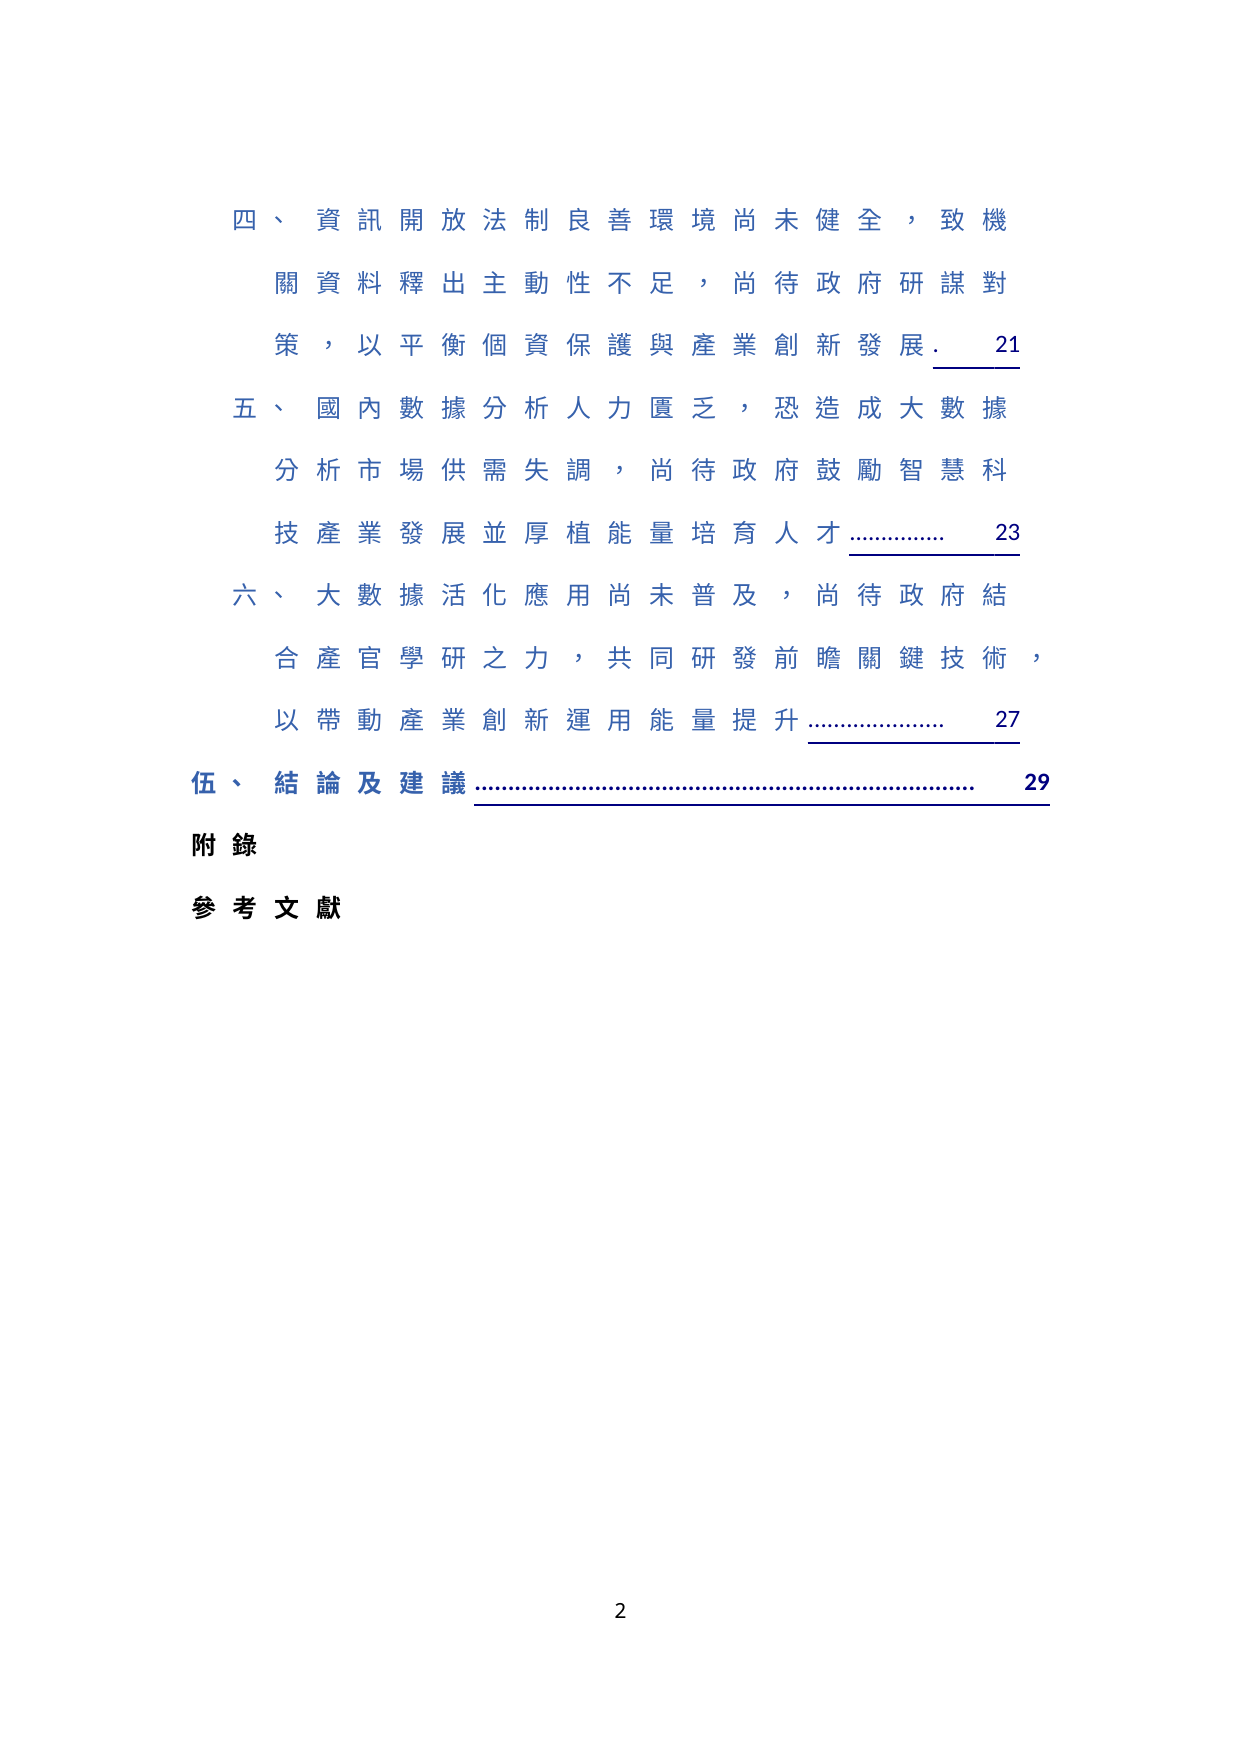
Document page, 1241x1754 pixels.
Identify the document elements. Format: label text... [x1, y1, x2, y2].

text 四、資訊開放法制良善環境尚未健全，致機關資料釋出主動性不足，尚待政府研謀對策，以平衡個資保護與產業創新發展 21 [206, 177, 1028, 365]
text 伍、結論及建議 29 [183, 740, 1058, 802]
text 六、大數據活化應用尚未普及，尚待政府結合產官學研之力，共同研發前瞻關鍵技術，以帶動產業創新運用能量提升 27 [206, 552, 1028, 740]
text 五、國內數據分析人力匱乏，恐造成大數據分析市場供需失調，尚待政府鼓勵智慧科技產業發展並厚植能量培育人才 23 [206, 365, 1028, 552]
text 參考文獻 [183, 865, 1058, 927]
text 附錄 [183, 802, 1058, 865]
